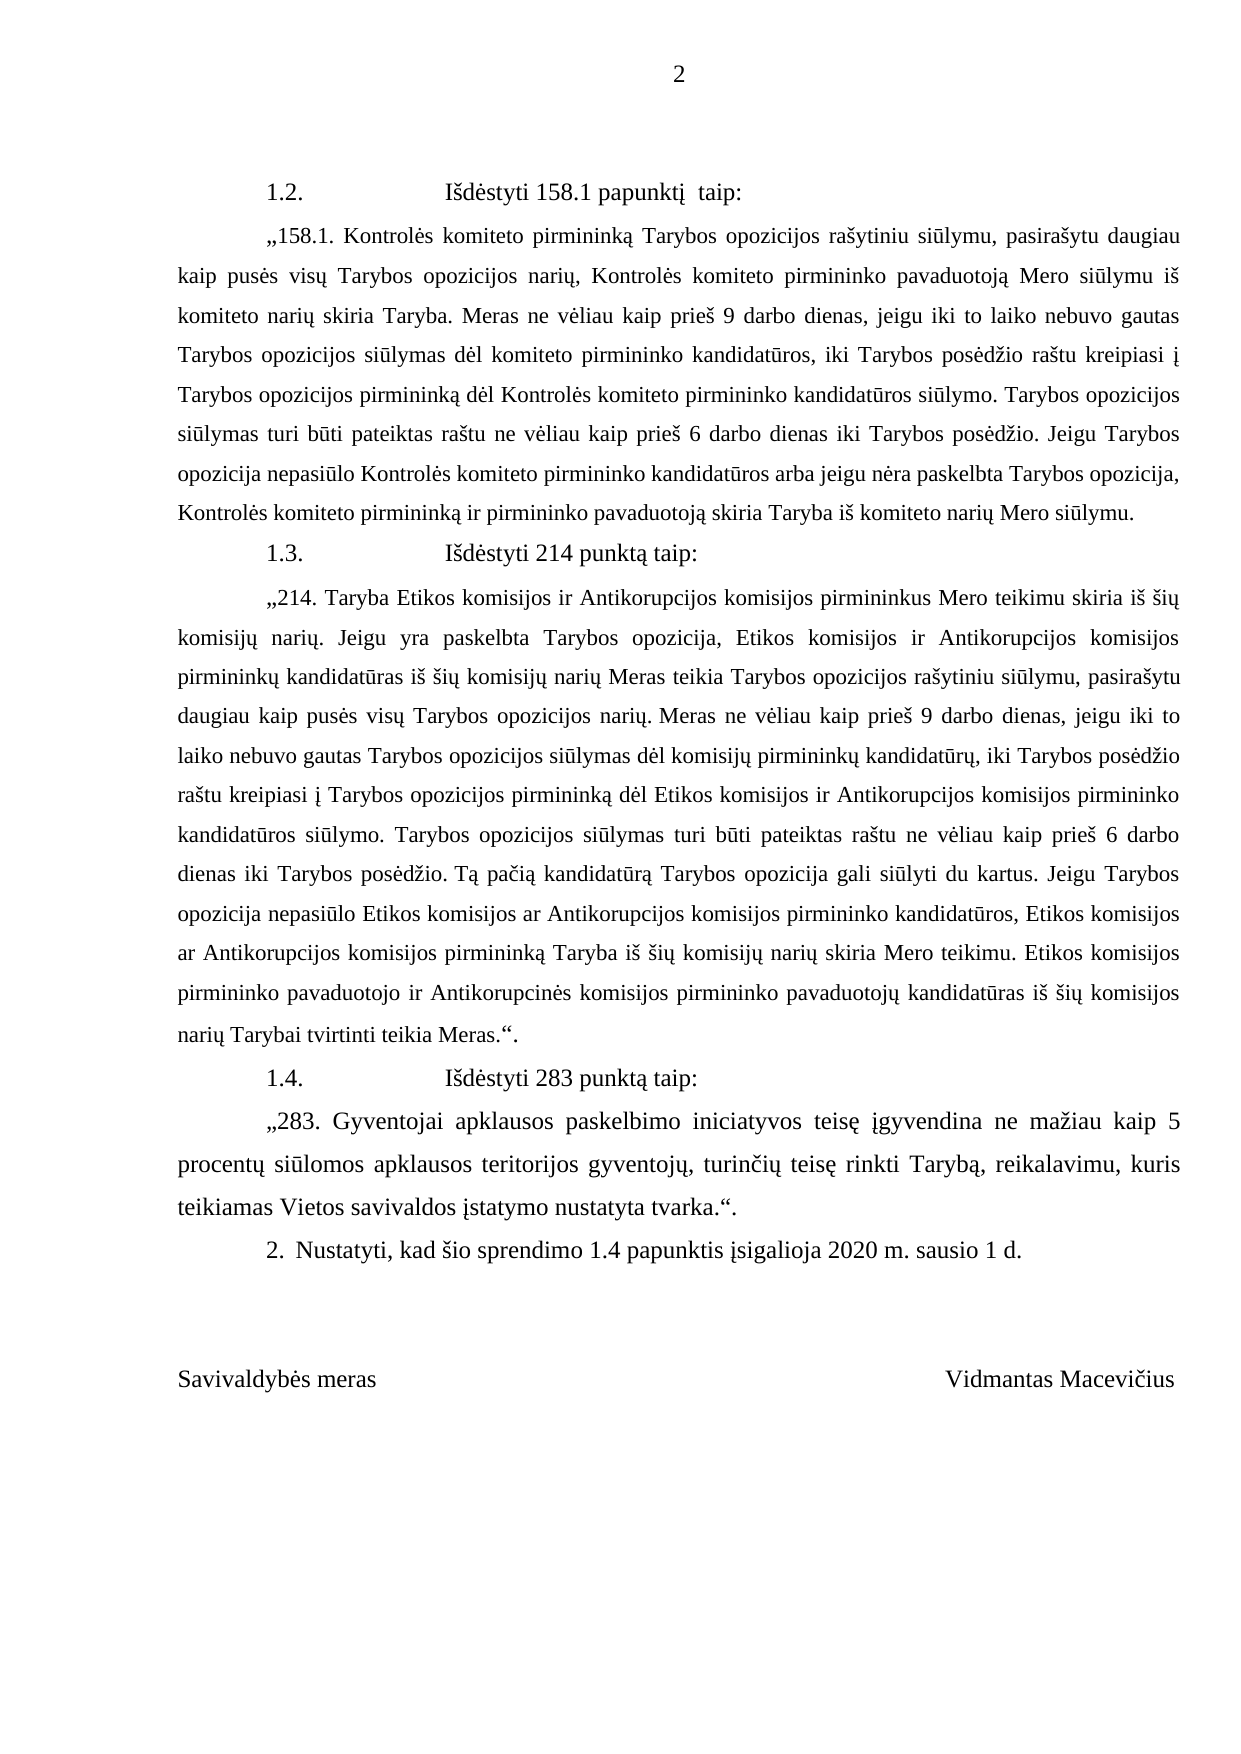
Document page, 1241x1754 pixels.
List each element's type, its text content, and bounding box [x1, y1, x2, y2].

text 1.4. Išdėstyti 283 punktą taip: [266, 1063, 1181, 1091]
text „283. Gyventojai apklausos paskelbimo iniciatyvos teisę įgyvendina ne mažiau kaip 5 procentų siūlomos apklausos teritorijos gyventojų, turinčių teisę rinkti Tarybą, reikalavimu, kuris teikiamas Vietos savivaldos įstatymo nustatyta tvarka.“. [177, 1106, 1181, 1221]
text 1.3. Išdėstyti 214 punktą taip: [266, 538, 1181, 567]
text 1.2. Išdėstyti 158.1 papunktį taip: [266, 177, 1181, 206]
text „158.1. Kontrolės komiteto pirmininką Tarybos opozicijos rašytiniu siūlymu, pasirašytu daugiau kaip pusės visų Tarybos opozicijos narių, Kontrolės komiteto pirmininko pavaduotoją Mero siūlymu iš komiteto narių skiria Taryba. Meras ne vėliau kaip prieš 9 darbo dienas, jeigu iki to laiko nebuvo gautas Tarybos opozicijos siūlymas dėl komiteto pirmininko kandidatūros, iki Tarybos posėdžio raštu kreipiasi į Tarybos opozicijos pirmininką dėl Kontrolės komiteto pirmininko kandidatūros siūlymo. Tarybos opozicijos siūlymas turi būti pateiktas raštu ne vėliau kaip prieš 6 darbo dienas iki Tarybos posėdžio. Jeigu Tarybos opozicija nepasiūlo Kontrolės komiteto pirmininko kandidatūros arba jeigu nėra paskelbta Tarybos opozicija, Kontrolės komiteto pirmininką ir pirmininko pavaduotoją skiria Taryba iš komiteto narių Mero siūlymu. [177, 220, 1181, 525]
text 2. Nustatyti, kad šio sprendimo 1.4 papunktis įsigalioja 2020 m. sausio 1 d. [177, 1235, 1181, 1264]
text Savivaldybės meras Vidmantas Macevičius [177, 1364, 1181, 1393]
text „214. Taryba Etikos komisijos ir Antikorupcijos komisijos pirmininkus Mero teikimu skiria iš šių komisijų narių. Jeigu yra paskelbta Tarybos opozicija, Etikos komisijos ir Antikorupcijos komisijos pirmininkų kandidatūras iš šių komisijų narių Meras teikia Tarybos opozicijos rašytiniu siūlymu, pasirašytu daugiau kaip pusės visų Tarybos opozicijos narių. Meras ne vėliau kaip prieš 9 darbo dienas, jeigu iki to laiko nebuvo gautas Tarybos opozicijos siūlymas dėl komisijų pirmininkų kandidatūrų, iki Tarybos posėdžio raštu kreipiasi į Tarybos opozicijos pirmininką dėl Etikos komisijos ir Antikorupcijos komisijos pirmininko kandidatūros siūlymo. Tarybos opozicijos siūlymas turi būti pateiktas raštu ne vėliau kaip prieš 6 darbo dienas iki Tarybos posėdžio. Tą pačią kandidatūrą Tarybos opozicija gali siūlyti du kartus. Jeigu Tarybos opozicija nepasiūlo Etikos komisijos ar Antikorupcijos komisijos pirmininko kandidatūros, Etikos komisijos ar Antikorupcijos komisijos pirmininką Taryba iš šių komisijų narių skiria Mero teikimu. Etikos komisijos pirmininko pavaduotojo ir Antikorupcinės komisijos pirmininko pavaduotojų kandidatūras iš šių komisijos narių Tarybai tvirtinti teikia Meras.“. [177, 582, 1181, 1048]
